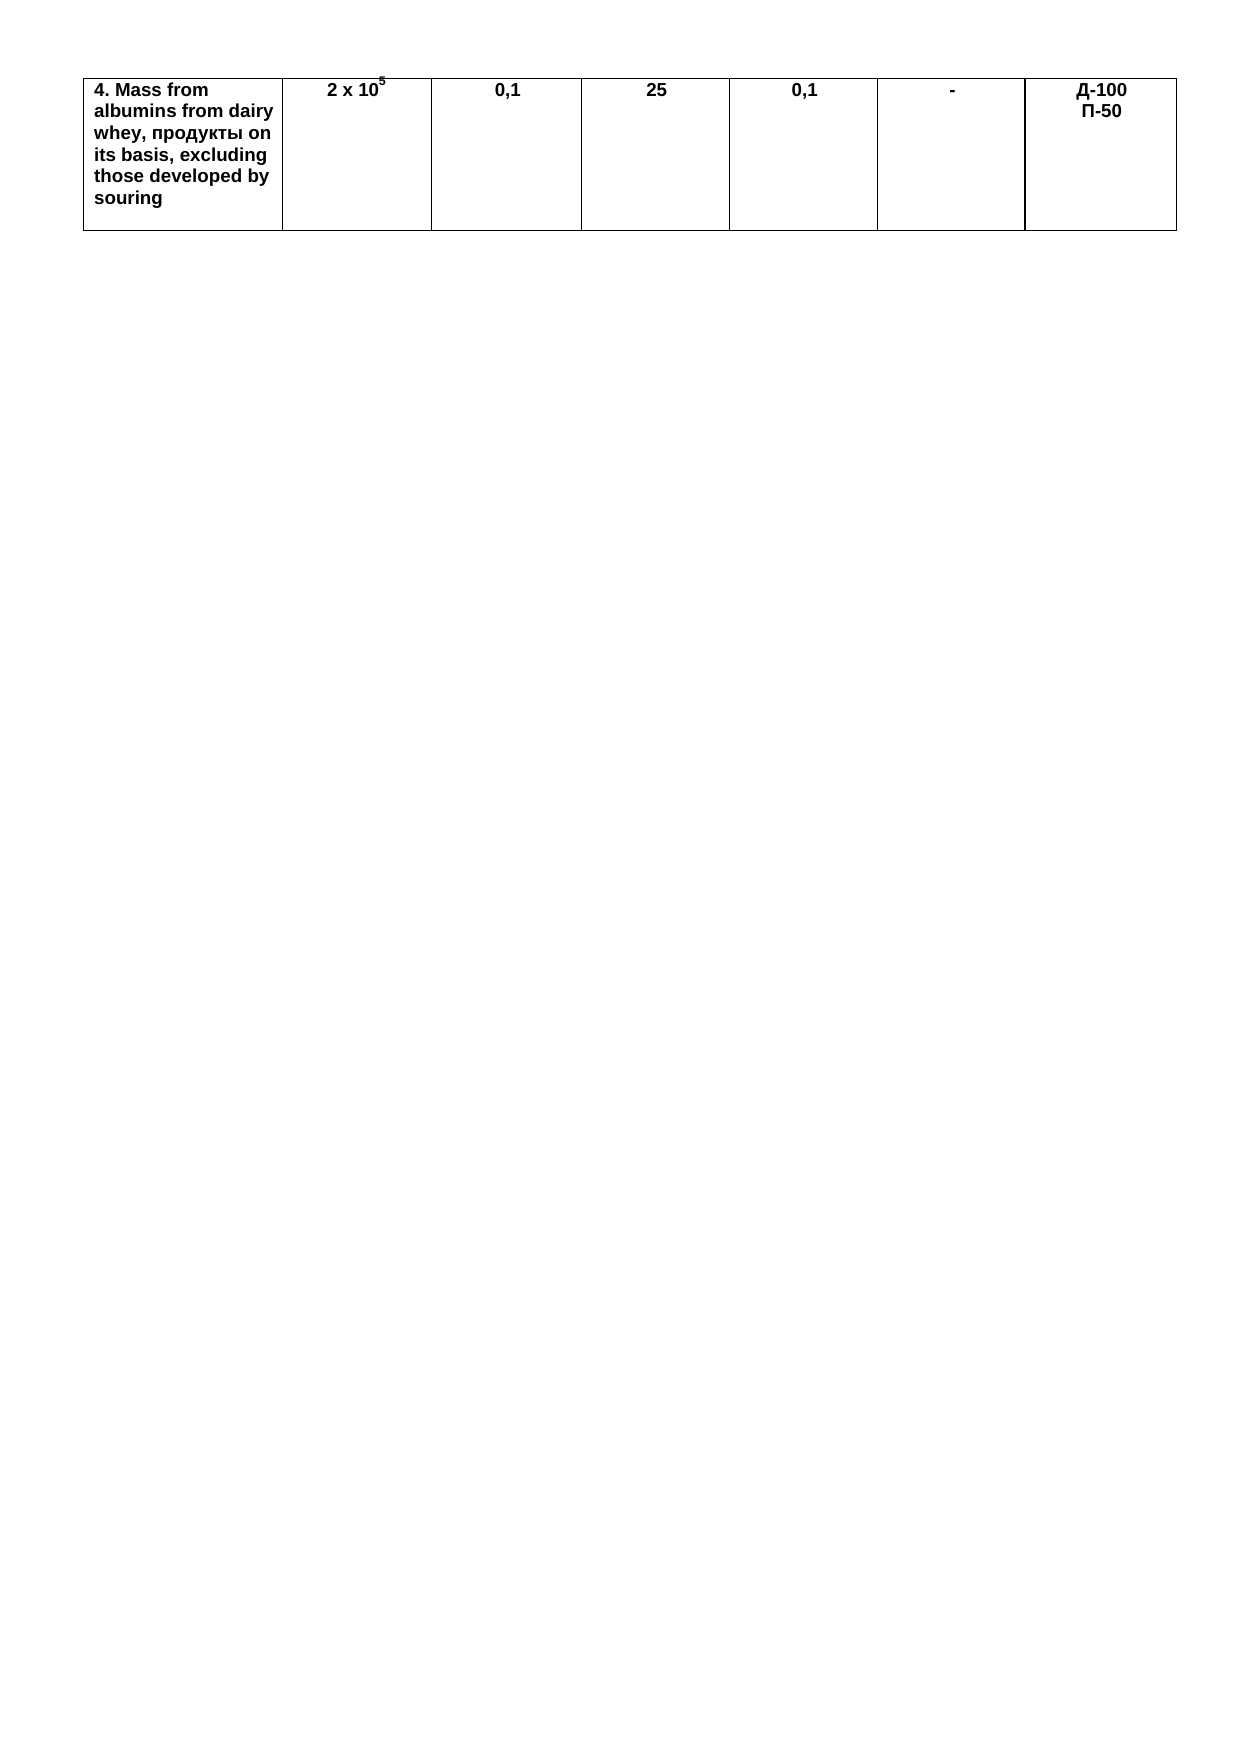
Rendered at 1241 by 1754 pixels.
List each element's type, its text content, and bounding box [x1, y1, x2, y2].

table_cell 2 x 105 [283, 79, 431, 230]
table_cell Д-100 П-50 [1026, 79, 1176, 230]
table_cell 0,1 [432, 79, 581, 230]
table_cell 4. Mass from albumins from dairy whey, продукты on its basis, excluding those developed by souring [84, 79, 282, 230]
table_cell 0,1 [730, 79, 877, 230]
table_cell 25 [582, 79, 729, 230]
table_cell - [878, 79, 1024, 230]
